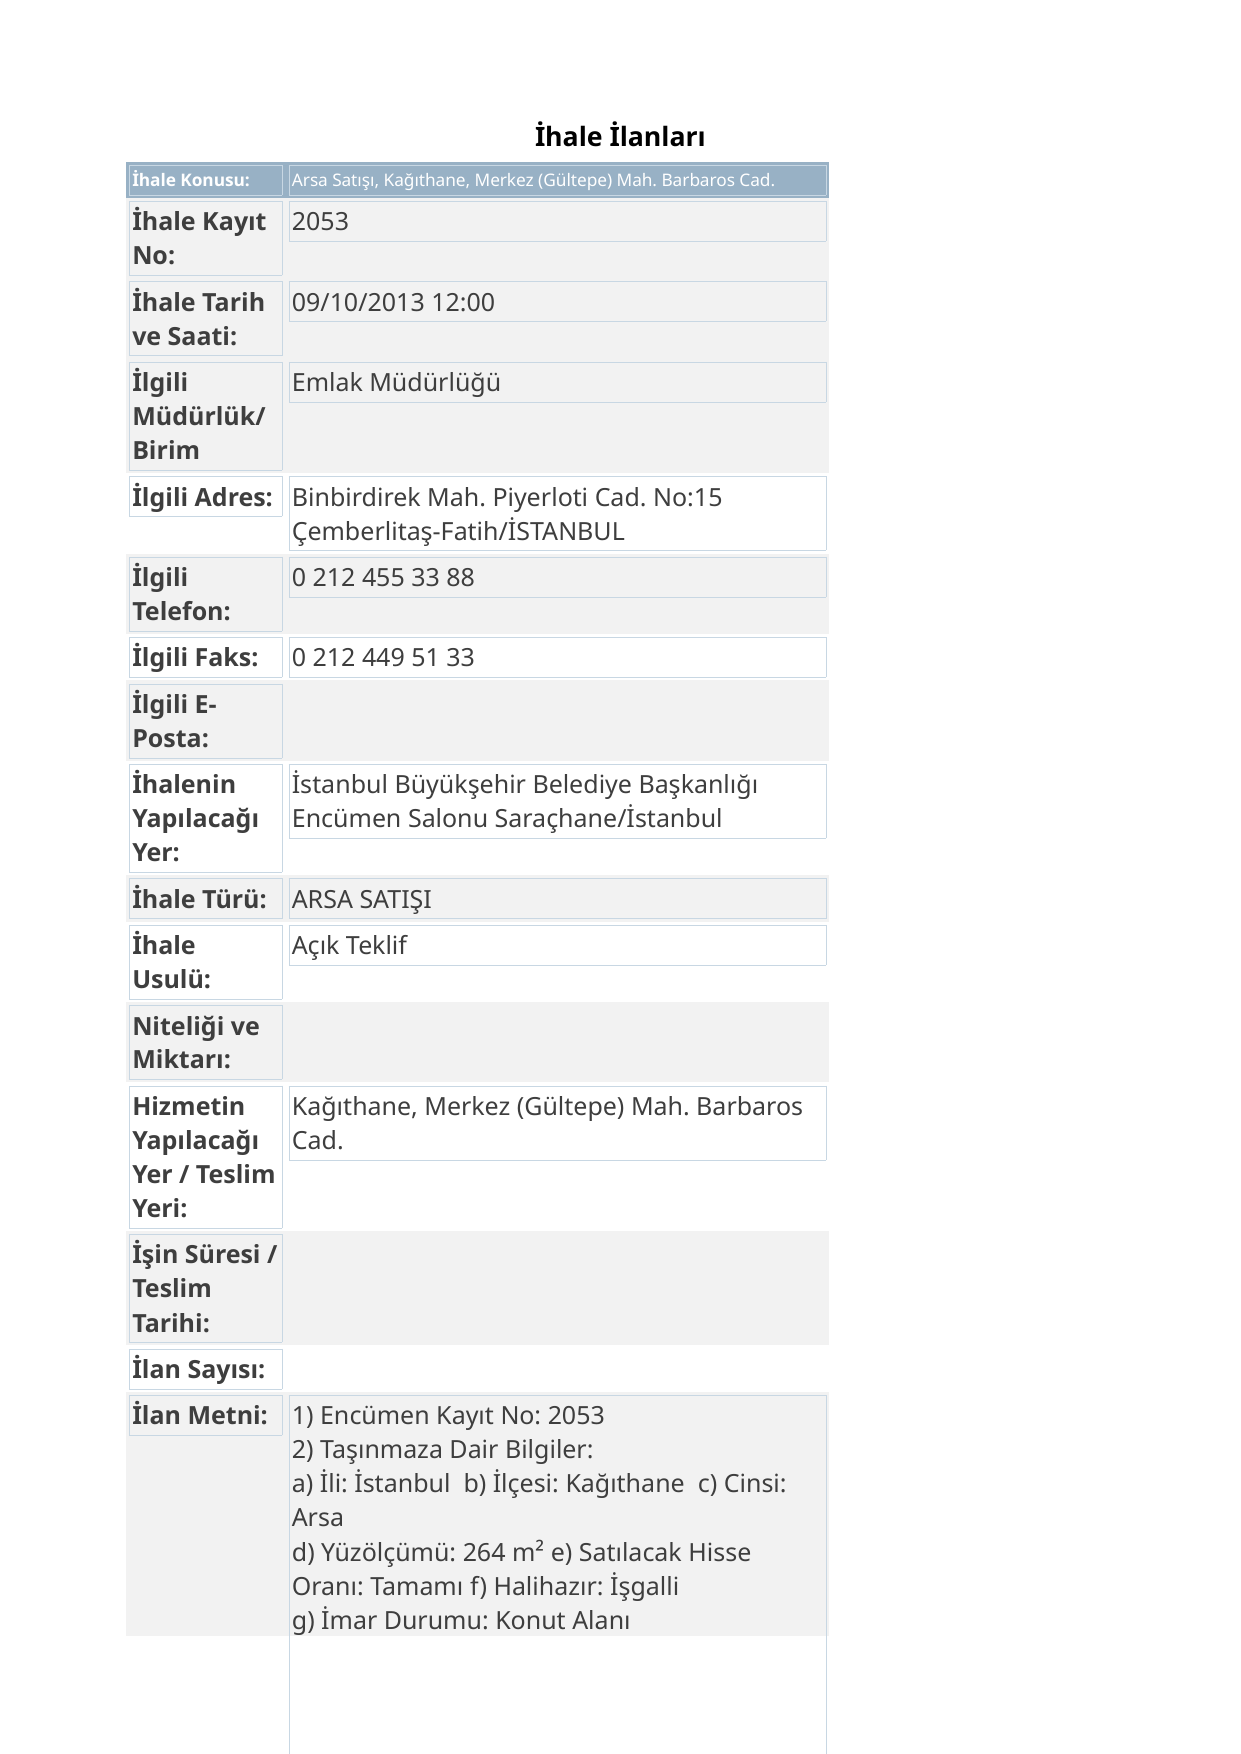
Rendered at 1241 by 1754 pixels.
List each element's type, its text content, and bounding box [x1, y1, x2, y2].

text İhale İlanları [118, 118, 1122, 154]
table_cell İhale Türü: [126, 875, 285, 922]
table_cell İlan Metni: [126, 1392, 285, 1636]
table_cell 0 212 449 51 33 [285, 634, 829, 680]
table_cell [285, 1345, 829, 1392]
table_cell ARSA SATIŞI [285, 875, 829, 922]
table_cell İlgili Faks: [126, 634, 285, 680]
table_cell İlgili E-Posta: [126, 680, 285, 761]
table_cell İlgili Telefon: [126, 554, 285, 634]
table_cell [285, 1002, 829, 1082]
table_cell 2053 [285, 198, 829, 278]
table_header Arsa Satışı, Kağıthane, Merkez (Gültepe) Mah. Barbaros Cad. [285, 162, 829, 198]
table_cell Hizmetin Yapılacağı Yer / Teslim Yeri: [126, 1083, 285, 1231]
table_header [118, 154, 868, 1636]
table_cell 0 212 455 33 88 [285, 554, 829, 634]
table_cell İlan Sayısı: [126, 1345, 285, 1392]
table_header İhale Konusu: [126, 162, 285, 198]
table_cell [285, 680, 829, 761]
table_cell İhale Tarih ve Saati: [126, 278, 285, 359]
table_cell İstanbul Büyükşehir Belediye Başkanlığı Encümen Salonu Saraçhane/İstanbul [285, 761, 829, 875]
table_cell İşin Süresi / Teslim Tarihi: [126, 1231, 285, 1345]
table_cell İhalenin Yapılacağı Yer: [126, 761, 285, 875]
table_cell [285, 1231, 829, 1345]
table_cell Açık Teklif [285, 922, 829, 1002]
table_cell Binbirdirek Mah. Piyerloti Cad. No:15 Çemberlitaş-Fatih/İSTANBUL [285, 473, 829, 553]
table_cell İhale Kayıt No: [126, 198, 285, 278]
table_cell İlgili Adres: [126, 473, 285, 553]
table_header [126, 162, 860, 1636]
table_cell İhale Usulü: [126, 922, 285, 1002]
table_cell Niteliği ve Miktarı: [126, 1002, 285, 1082]
table_cell 09/10/2013 12:00 [285, 278, 829, 359]
table_cell 1) Encümen Kayıt No: 2053 2) Taşınmaza Dair Bilgiler: a) İli: İstanbul b) İlçesi: Kağıthane c) Cinsi: Arsa d) Yüzölçümü: 264 m² e) Satılacak Hisse Oranı: Tamamı f) Halihazır: İşgalli g) İmar Durumu: Konut Alanı h) Vakfiyesi Olup Olmadığı: Yok ı) Adres (Cadde-Sokak-No): Merkez (Gültepe) Mah. Barbaros Cad. 3) Muhammen Bedeli: 369.600.-TL 4) Geçici Teminatı: 11.088.-TL 5) İhale Tarihi ve Saati: 09 Ekim 2013 – 12:00 6) İhalenin Yapılacağı Yer: İstanbul Büyükşehir Belediye Başkanlığı Encümen Salonu Saraçhane/İstanbul 7) İhale Usulü: 2886 sayılı Devlet İhale Kanunu’nun 45.maddesine istinaden Açık Teklif Usulü 8) İhale şartnamesi: Emlak Müdürlüğü’nden temin edilebilir veya ücretsiz görülebilir. Binbirdirek Mah. Piyerloti Cad. No:15 Çemberlitaş-Fatih/İSTANBUL Tel: 0212 455 33 88 Fax: 0212 449 51 33 9) Şartname Bedeli: 100.-TL 10) İhaleye katılmak isteyenlerden istenen belgeler: a) Nüfus cüzdan sureti ve İkametgah belgesi ya da T.C. Kimlik Numarasını ihtiva eden “Nüfus Cüzdanı”, “Sürücü Belgesi” veya “Pasaport” ibrâzı (Gerçek kişiler) b) 2886 sayılı Devlet İhale Kanunu’nda belirtilen Geçici Teminat c) Teklif vermeye yetkili olduğunu gösteren, ihale tarihi itibariyle son bir yıl içerisinde düzenlenmiş noter tasdikli imza sirküleri (Tüzel Kişiler) d) Mevzuatı gereği tüzel kişiliğin siciline kayıtlı bulunduğu Ticaret ve/veya Sanayi Odasından, ihale tarihi itibariyle son bir yıl içerisinde alınmış tüzel kişiliğin sicile kayıtlı olduğuna dair belge (Tüzel Kişiler) e) Vekâleten katılınması halinde noter tasdikli Vekâletname f) Yabancı istekliler için Türkiye’de gayrimenkul edinilmesine ilişkin kanuni şartları taşımak ve Türkiye’de tebligat için adres beyanı g) Ortak katılım olması halinde Ortaklık Beyannamesi h) Gayrimenkul satın alınmasına ilişkin Ticaret Sicilinden alınmış Yetki Belgesi (Tüzel Kişiler) ı) Yabancı isteklilerin sunacakları yurtdışında düzenlenmiş her türlü belgenin Türkiye Cumhuriyeti konsolosluklarınca tasdik edilmiş veya apostil şerhini havi olması gerekmektedir. 11) Nüfus Cüzdan sureti ve ikametgâh getirmeyen gerçek kişiler, kimlik paylaşım sistemi kayıtlarının teyidi için ihale saatinden önce Encümen Müdürlüğü’ne ( İstanbul Büyükşehir Belediye Başkanlığı Kemalpaşa Mah. Şehzadebaşı Cad. No:25 34134 Fatih/İSTANBUL) başvurmaları gerekmektedir. 12) İhaleye katılmak isteyenlerin, ihale saatinden önce ihale şartnamesini incelemeleri ve tekliflerini de şartnamede belirtilen şartlar çerçevesinde vermeleri gerekmektedir. İLAN OLUNUR. [290, 1396, 826, 1636]
table_cell Kağıthane, Merkez (Gültepe) Mah. Barbaros Cad. [285, 1083, 829, 1231]
table_cell İlgili Müdürlük/Birim [126, 359, 285, 473]
table_cell 1) Encümen Kayıt No: 2053 2) Taşınmaza Dair Bilgiler: a) İli: İstanbul b) İlçesi: Kağıthane c) Cinsi: Arsa d) Yüzölçümü: 264 m² e) Satılacak Hisse Oranı: Tamamı f) Halihazır: İşgalli g) İmar Durumu: Konut Alanı h) Vakfiyesi Olup Olmadığı: Yok ı) Adres (Cadde-Sokak-No): Merkez (Gültepe) Mah. Barbaros Cad. 3) Muhammen Bedeli: 369.600.-TL 4) Geçici Teminatı: 11.088.-TL 5) İhale Tarihi ve Saati: 09 Ekim 2013 – 12:00 6) İhalenin Yapılacağı Yer: İstanbul Büyükşehir Belediye Başkanlığı Encümen Salonu Saraçhane/İstanbul 7) İhale Usulü: 2886 sayılı Devlet İhale Kanunu’nun 45.maddesine istinaden Açık Teklif Usulü 8) İhale şartnamesi: Emlak Müdürlüğü’nden temin edilebilir veya ücretsiz görülebilir. Binbirdirek Mah. Piyerloti Cad. No:15 Çemberlitaş-Fatih/İSTANBUL Tel: 0212 455 33 88 Fax: 0212 449 51 33 9) Şartname Bedeli: 100.-TL 10) İhaleye katılmak isteyenlerden istenen belgeler: a) Nüfus cüzdan sureti ve İkametgah belgesi ya da T.C. Kimlik Numarasını ihtiva eden “Nüfus Cüzdanı”, “Sürücü Belgesi” veya “Pasaport” ibrâzı (Gerçek kişiler) b) 2886 sayılı Devlet İhale Kanunu’nda belirtilen Geçici Teminat c) Teklif vermeye yetkili olduğunu gösteren, ihale tarihi itibariyle son bir yıl içerisinde düzenlenmiş noter tasdikli imza sirküleri (Tüzel Kişiler) d) Mevzuatı gereği tüzel kişiliğin siciline kayıtlı bulunduğu Ticaret ve/veya Sanayi Odasından, ihale tarihi itibariyle son bir yıl içerisinde alınmış tüzel kişiliğin sicile kayıtlı olduğuna dair belge (Tüzel Kişiler) e) Vekâleten katılınması halinde noter tasdikli Vekâletname f) Yabancı istekliler için Türkiye’de gayrimenkul edinilmesine ilişkin kanuni şartları taşımak ve Türkiye’de tebligat için adres beyanı g) Ortak katılım olması halinde Ortaklık Beyannamesi h) Gayrimenkul satın alınmasına ilişkin Ticaret Sicilinden alınmış Yetki Belgesi (Tüzel Kişiler) ı) Yabancı isteklilerin sunacakları yurtdışında düzenlenmiş her türlü belgenin Türkiye Cumhuriyeti konsolosluklarınca tasdik edilmiş veya apostil şerhini havi olması gerekmektedir. 11) Nüfus Cüzdan sureti ve ikametgâh getirmeyen gerçek kişiler, kimlik paylaşım sistemi kayıtlarının teyidi için ihale saatinden önce Encümen Müdürlüğü’ne ( İstanbul Büyükşehir Belediye Başkanlığı Kemalpaşa Mah. Şehzadebaşı Cad. No:25 34134 Fatih/İSTANBUL) başvurmaları gerekmektedir. 12) İhaleye katılmak isteyenlerin, ihale saatinden önce ihale şartnamesini incelemeleri ve tekliflerini de şartnamede belirtilen şartlar çerçevesinde vermeleri gerekmektedir. İLAN OLUNUR. [285, 1392, 829, 1636]
table_cell Emlak Müdürlüğü [285, 359, 829, 473]
